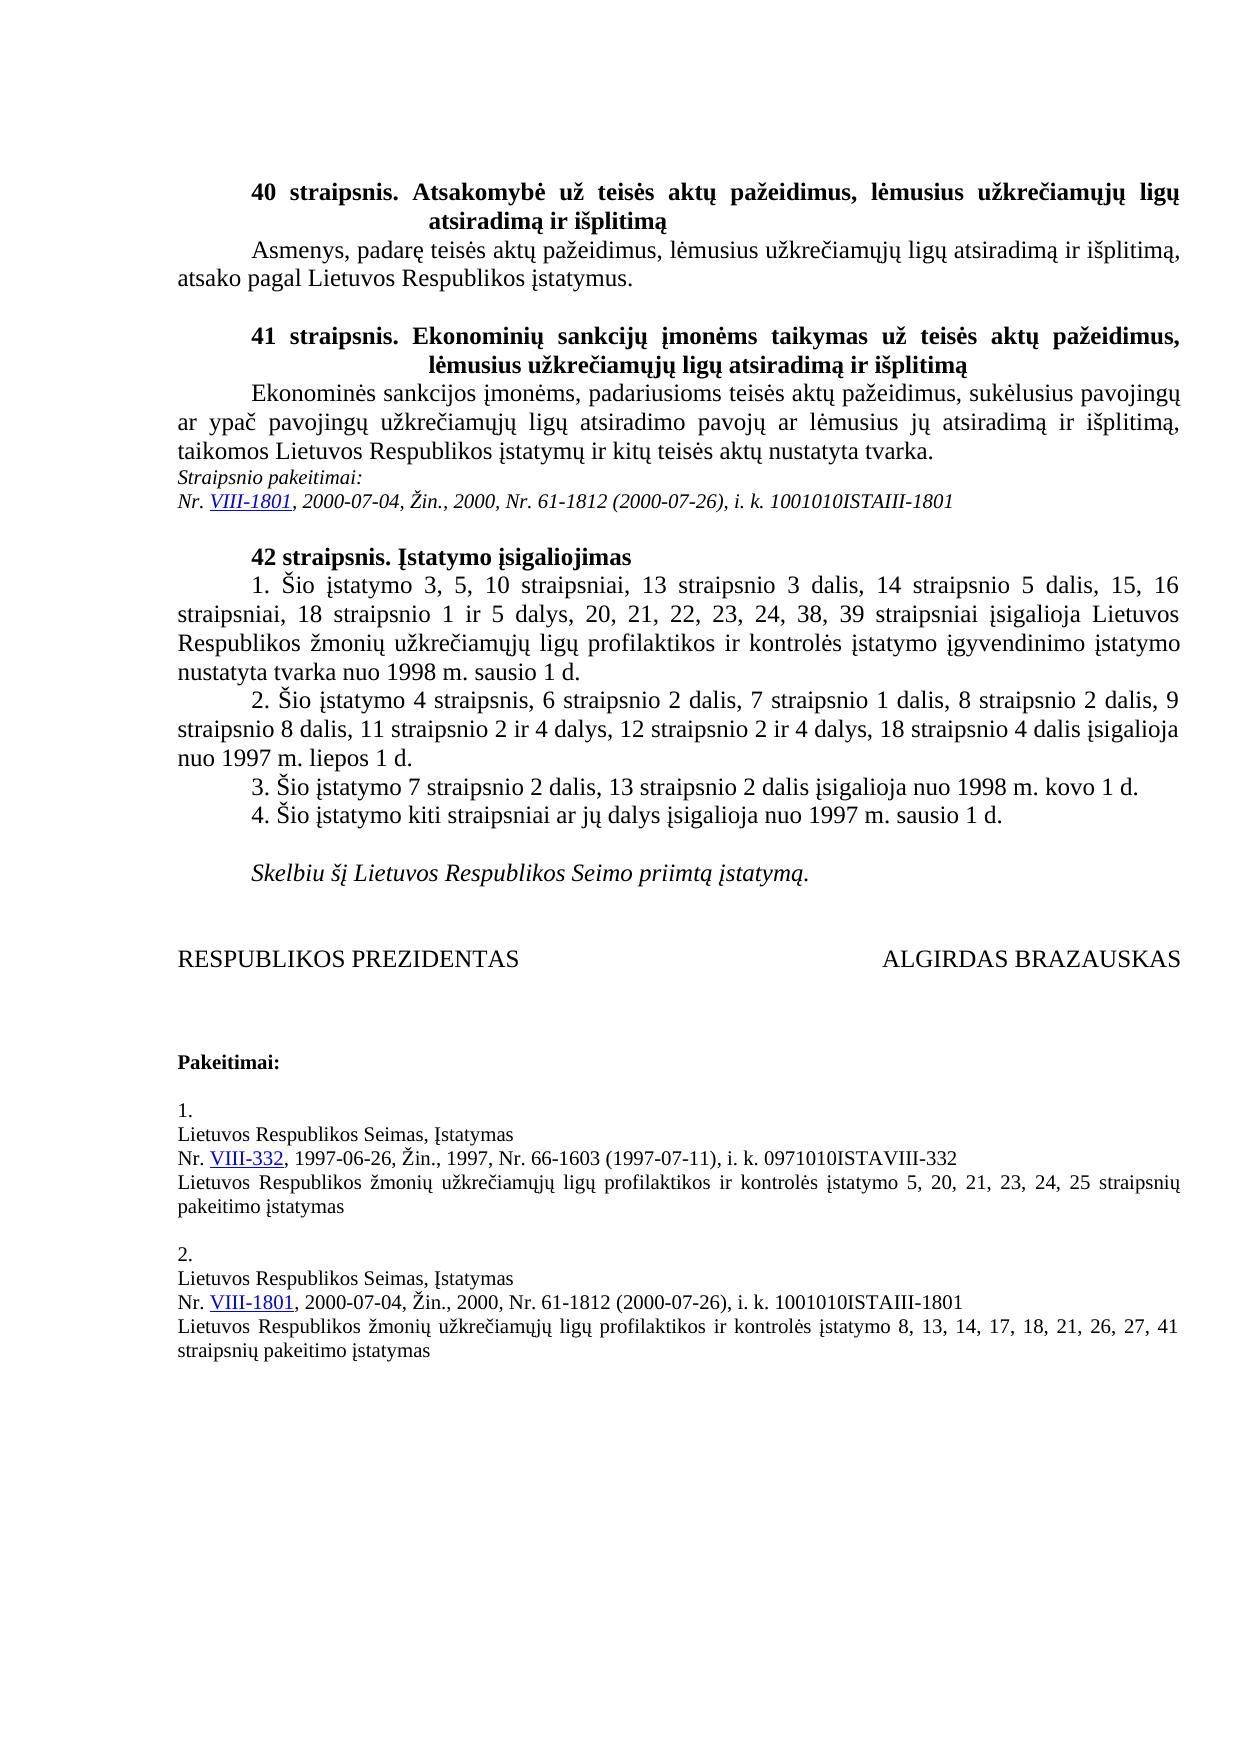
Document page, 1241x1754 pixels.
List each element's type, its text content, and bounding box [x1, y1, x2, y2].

text Skelbiu šį Lietuvos Respublikos Seimo priimtą įstatymą. [177, 858, 1181, 887]
text Lietuvos Respublikos žmonių užkrečiamųjų ligų profilaktikos ir kontrolės įstatymo 5, 20, 21, 23, 24, 25 straipsnių pakeitimo įstatymas [177, 1170, 1181, 1218]
text Lietuvos Respublikos Seimas, Įstatymas [177, 1266, 1181, 1290]
text 2. Šio įstatymo 4 straipsnis, 6 straipsnio 2 dalis, 7 straipsnio 1 dalis, 8 straipsnio 2 dalis, 9 straipsnio 8 dalis, 11 straipsnio 2 ir 4 dalys, 12 straipsnio 2 ir 4 dalys, 18 straipsnio 4 dalis įsigalioja nuo 1997 m. liepos 1 d. [177, 685, 1181, 772]
text 42 straipsnis. Įstatymo įsigaliojimas [177, 542, 1181, 570]
text Pakeitimai: [177, 1050, 1181, 1074]
text Asmenys, padarę teisės aktų pažeidimus, lėmusius užkrečiamųjų ligų atsiradimą ir išplitimą, atsako pagal Lietuvos Respublikos įstatymus. [177, 235, 1181, 292]
text 3. Šio įstatymo 7 straipsnio 2 dalis, 13 straipsnio 2 dalis įsigalioja nuo 1998 m. kovo 1 d. [177, 772, 1181, 800]
text Straipsnio pakeitimai: [177, 465, 1181, 489]
text 40 straipsnis. Atsakomybė už teisės aktų pažeidimus, lėmusius užkrečiamųjų ligų atsiradimą ir išplitimą [251, 177, 1181, 235]
text 4. Šio įstatymo kiti straipsniai ar jų dalys įsigalioja nuo 1997 m. sausio 1 d. [177, 800, 1181, 829]
text RESPUBLIKOS PREZIDENTAS ALGIRDAS BRAZAUSKAS [177, 944, 1181, 973]
text Lietuvos Respublikos Seimas, Įstatymas [177, 1122, 1181, 1146]
text Ekonominės sankcijos įmonėms, padariusioms teisės aktų pažeidimus, sukėlusius pavojingų ar ypač pavojingų užkrečiamųjų ligų atsiradimo pavojų ar lėmusius jų atsiradimą ir išplitimą, taikomos Lietuvos Respublikos įstatymų ir kitų teisės aktų nustatyta tvarka. [177, 378, 1181, 465]
text Nr. VIII-332, 1997-06-26, Žin., 1997, Nr. 66-1603 (1997-07-11), i. k. 0971010ISTAVIII-332 [177, 1146, 1181, 1170]
text 1. Šio įstatymo 3, 5, 10 straipsniai, 13 straipsnio 3 dalis, 14 straipsnio 5 dalis, 15, 16 straipsniai, 18 straipsnio 1 ir 5 dalys, 20, 21, 22, 23, 24, 38, 39 straipsniai įsigalioja Lietuvos Respublikos žmonių užkrečiamųjų ligų profilaktikos ir kontrolės įstatymo įgyvendinimo įstatymo nustatyta tvarka nuo 1998 m. sausio 1 d. [177, 570, 1181, 685]
text 41 straipsnis. Ekonominių sankcijų įmonėms taikymas už teisės aktų pažeidimus, lėmusius užkrečiamųjų ligų atsiradimą ir išplitimą [251, 321, 1181, 378]
text Nr. VIII-1801, 2000-07-04, Žin., 2000, Nr. 61-1812 (2000-07-26), i. k. 1001010ISTAIII-1801 [177, 489, 1181, 513]
text 1. [177, 1098, 1181, 1122]
text 2. [177, 1242, 1181, 1266]
text Lietuvos Respublikos žmonių užkrečiamųjų ligų profilaktikos ir kontrolės įstatymo 8, 13, 14, 17, 18, 21, 26, 27, 41 straipsnių pakeitimo įstatymas [177, 1314, 1181, 1362]
text Nr. VIII-1801, 2000-07-04, Žin., 2000, Nr. 61-1812 (2000-07-26), i. k. 1001010ISTAIII-1801 [177, 1290, 1181, 1314]
